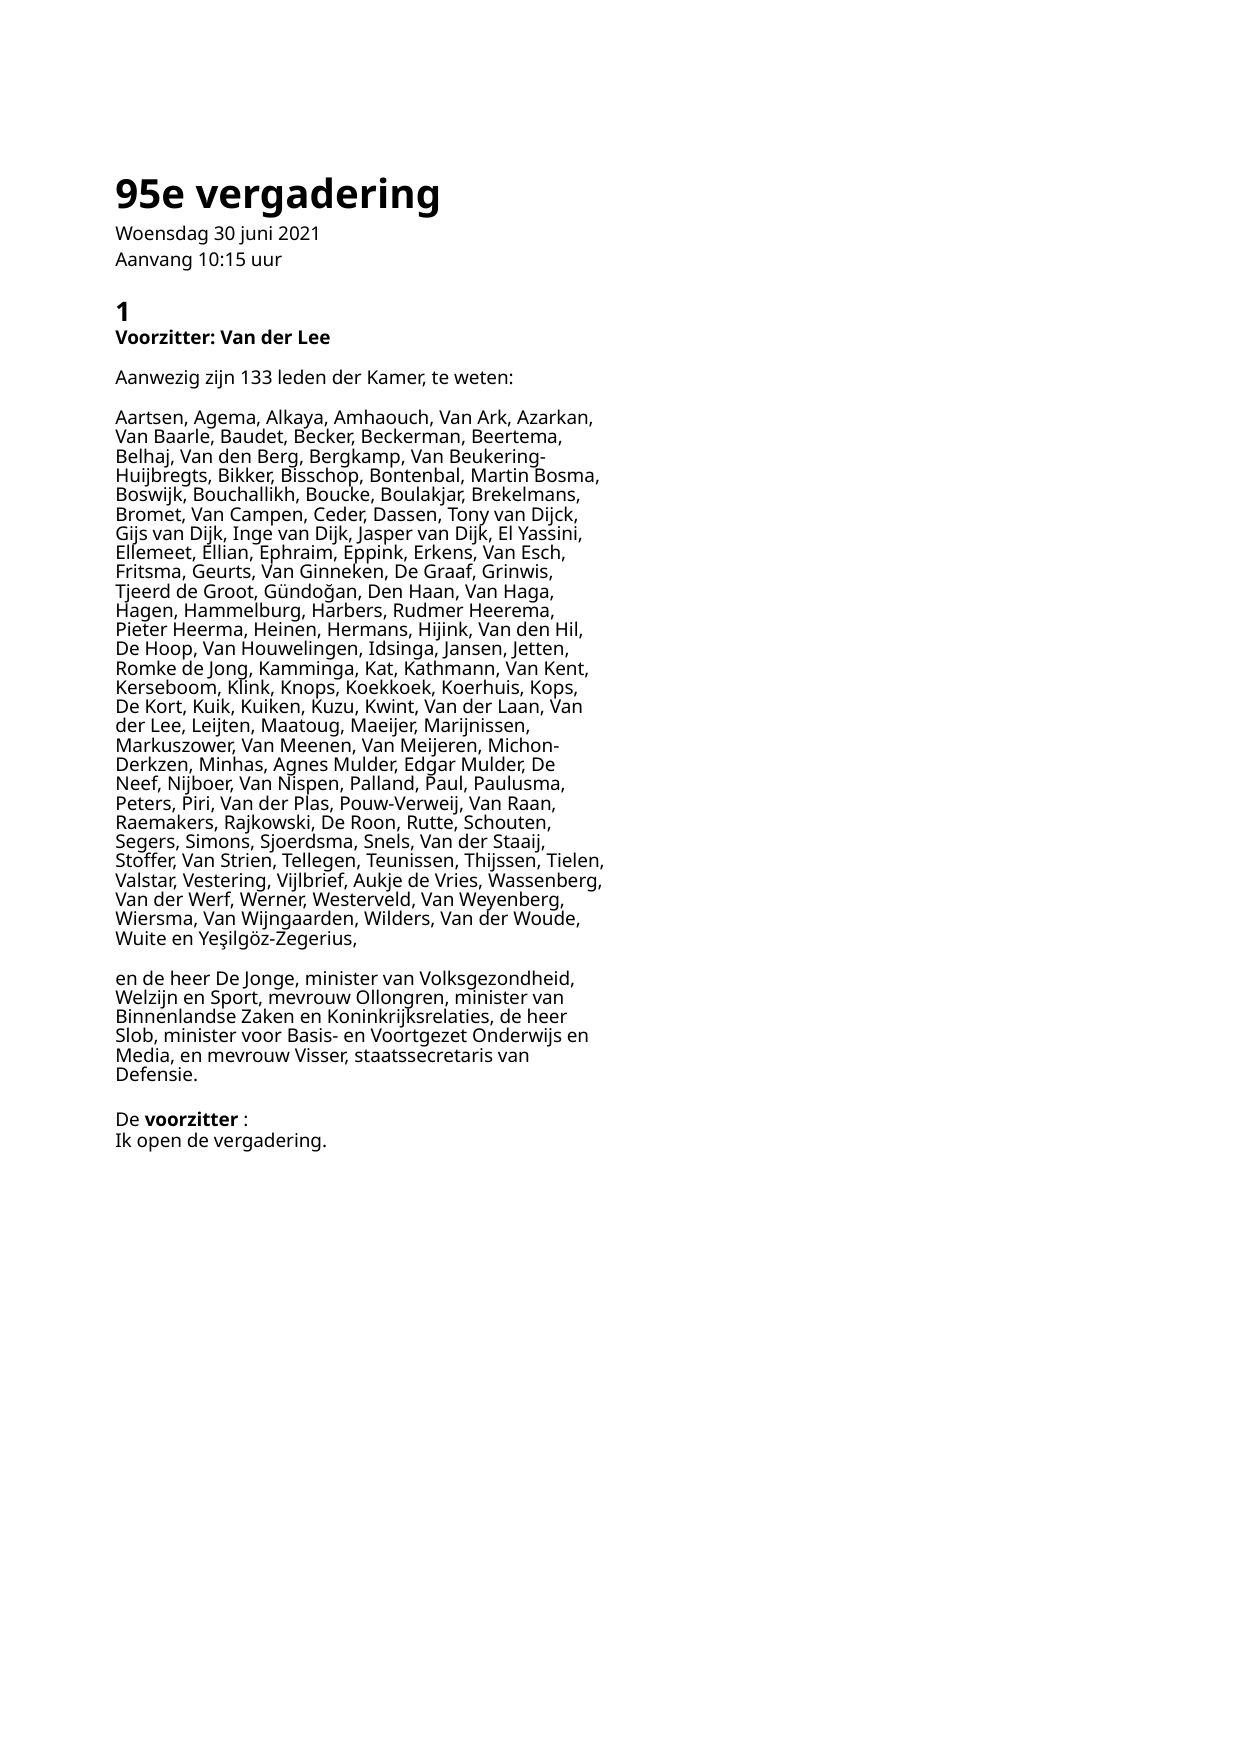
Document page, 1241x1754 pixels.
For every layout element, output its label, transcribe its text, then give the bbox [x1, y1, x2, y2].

text 1 [115, 292, 605, 329]
text Aanwezig zijn 133 leden der Kamer, te weten: [115, 369, 605, 388]
text Aartsen, Agema, Alkaya, Amhaouch, Van Ark, Azarkan, Van Baarle, Baudet, Becker, Beckerman, Beertema, Belhaj, Van den Berg, Bergkamp, Van Beukering-Huijbregts, Bikker, Bisschop, Bontenbal, Martin Bosma, Boswijk, Bouchallikh, Boucke, Boulakjar, Brekelmans, Bromet, Van Campen, Ceder, Dassen, Tony van Dijck, Gijs van Dijk, Inge van Dijk, Jasper van Dijk, El Yassini, Ellemeet, Ellian, Ephraim, Eppink, Erkens, Van Esch, Fritsma, Geurts, Van Ginneken, De Graaf, Grinwis, Tjeerd de Groot, Gündoğan, Den Haan, Van Haga, Hagen, Hammelburg, Harbers, Rudmer Heerema, Pieter Heerma, Heinen, Hermans, Hijink, Van den Hil, De Hoop, Van Houwelingen, Idsinga, Jansen, Jetten, Romke de Jong, Kamminga, Kat, Kathmann, Van Kent, Kerseboom, Klink, Knops, Koekkoek, Koerhuis, Kops, De Kort, Kuik, Kuiken, Kuzu, Kwint, Van der Laan, Van der Lee, Leijten, Maatoug, Maeijer, Marijnissen, Markuszower, Van Meenen, Van Meijeren, Michon-Derkzen, Minhas, Agnes Mulder, Edgar Mulder, De Neef, Nijboer, Van Nispen, Palland, Paul, Paulusma, Peters, Piri, Van der Plas, Pouw-Verweij, Van Raan, Raemakers, Rajkowski, De Roon, Rutte, Schouten, Segers, Simons, Sjoerdsma, Snels, Van der Staaij, Stoffer, Van Strien, Tellegen, Teunissen, Thijssen, Tielen, Valstar, Vestering, Vijlbrief, Aukje de Vries, Wassenberg, Van der Werf, Werner, Westerveld, Van Weyenberg, Wiersma, Van Wijngaarden, Wilders, Van der Woude, Wuite en Yeşilgöz-Zegerius, [115, 409, 605, 949]
text Voorzitter: Van der Lee [115, 329, 605, 348]
text Ik open de vergadering. [115, 1132, 605, 1151]
text Aanvang 10:15 uur [115, 246, 605, 272]
text De voorzitter : [115, 1106, 605, 1132]
text en de heer De Jonge, minister van Volksgezondheid, Welzijn en Sport, mevrouw Ollongren, minister van Binnenlandse Zaken en Koninkrijksrelaties, de heer Slob, minister voor Basis- en Voortgezet Onderwijs en Media, en mevrouw Visser, staatssecretaris van Defensie. [115, 969, 605, 1085]
text 95e vergadering [115, 165, 605, 220]
text Woensdag 30 juni 2021 [115, 220, 605, 246]
